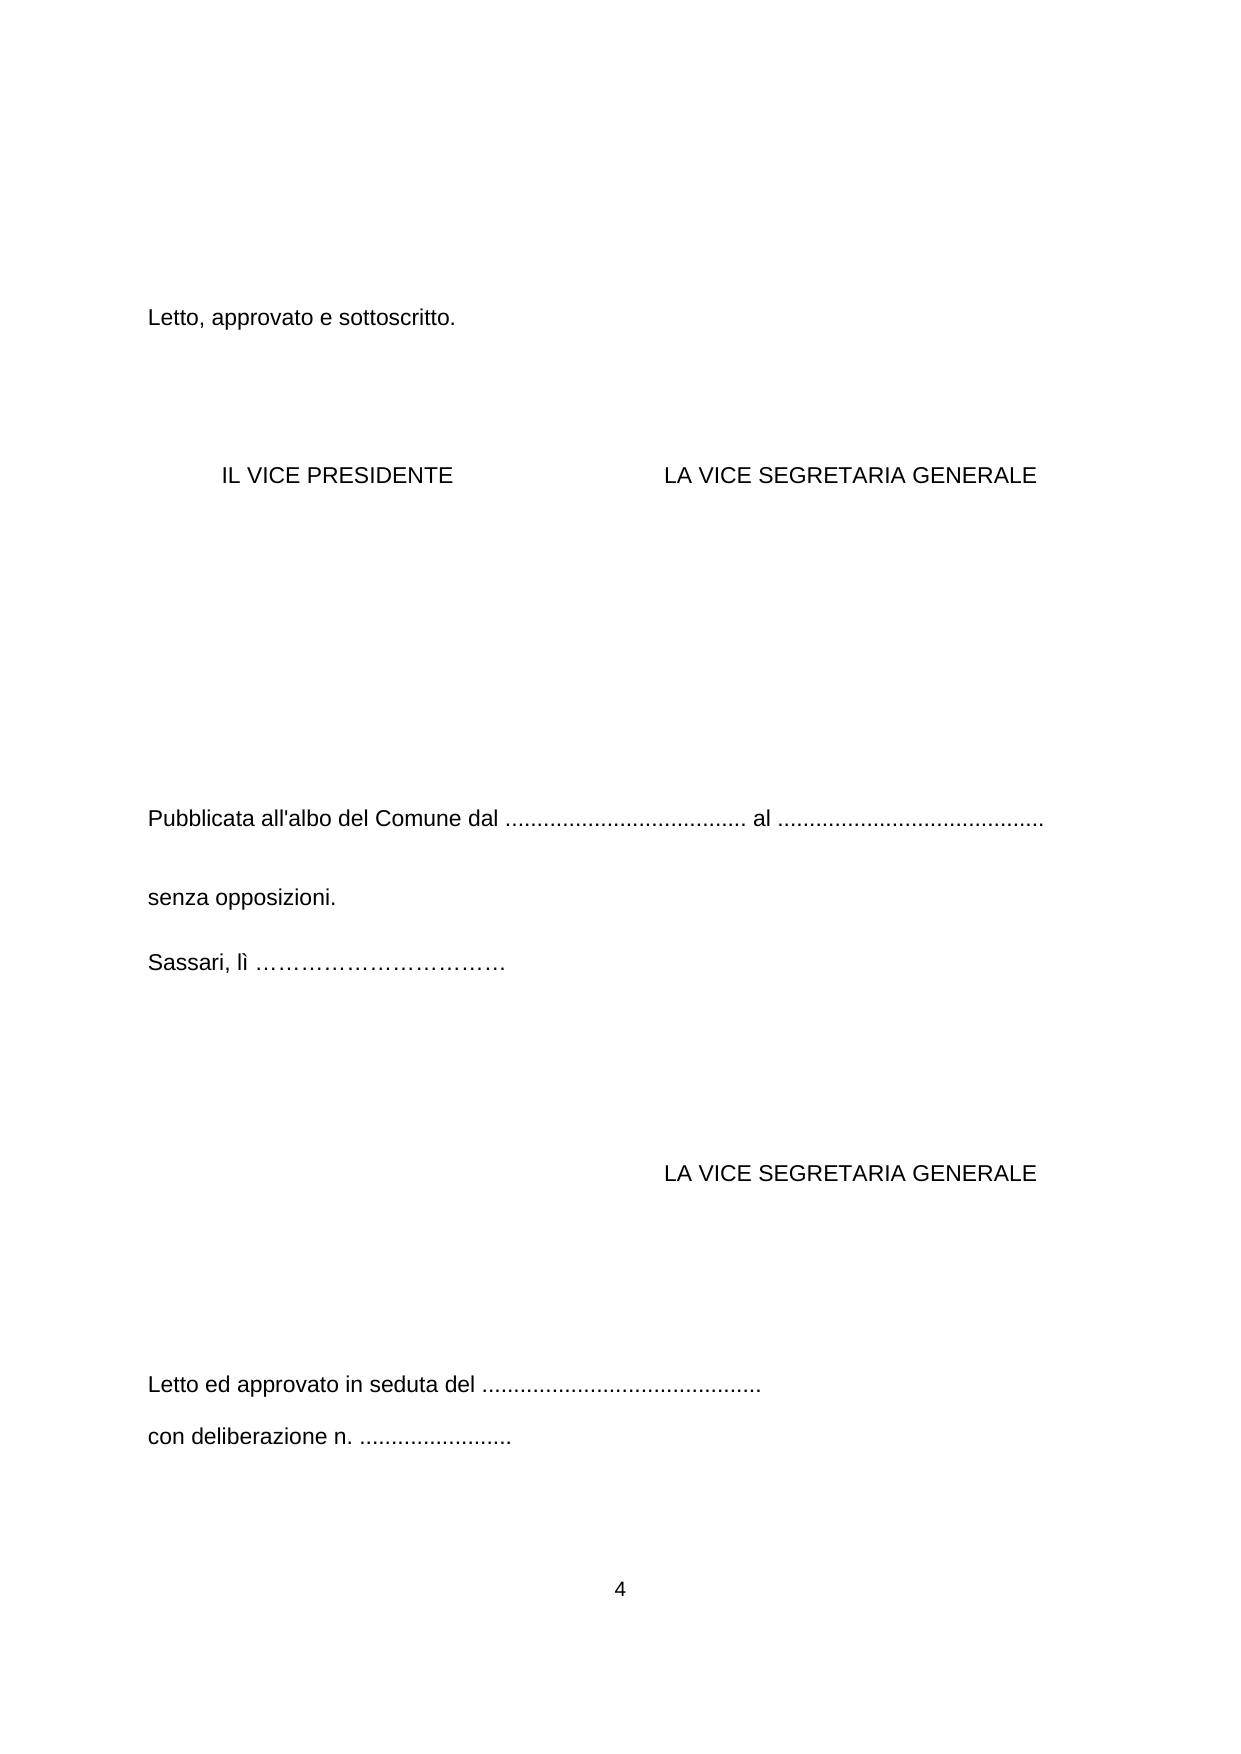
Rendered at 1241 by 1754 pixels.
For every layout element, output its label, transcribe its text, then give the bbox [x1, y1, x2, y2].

text LA VICE SEGRETARIA GENERALE [148, 1160, 1093, 1186]
text Sassari, lì …………………………… [148, 949, 1093, 975]
text con deliberazione n. ........................ [148, 1423, 1093, 1449]
text Letto ed approvato in seduta del ............................................ [148, 1371, 1093, 1397]
text senza opposizioni. [148, 884, 1093, 910]
text Pubblicata all'albo del Comune dal ...................................... al .......................................... [148, 804, 1093, 831]
text IL VICE PRESIDENTE LA VICE SEGRETARIA GENERALE [148, 462, 1182, 488]
text Letto, approvato e sottoscritto. [148, 304, 1093, 330]
